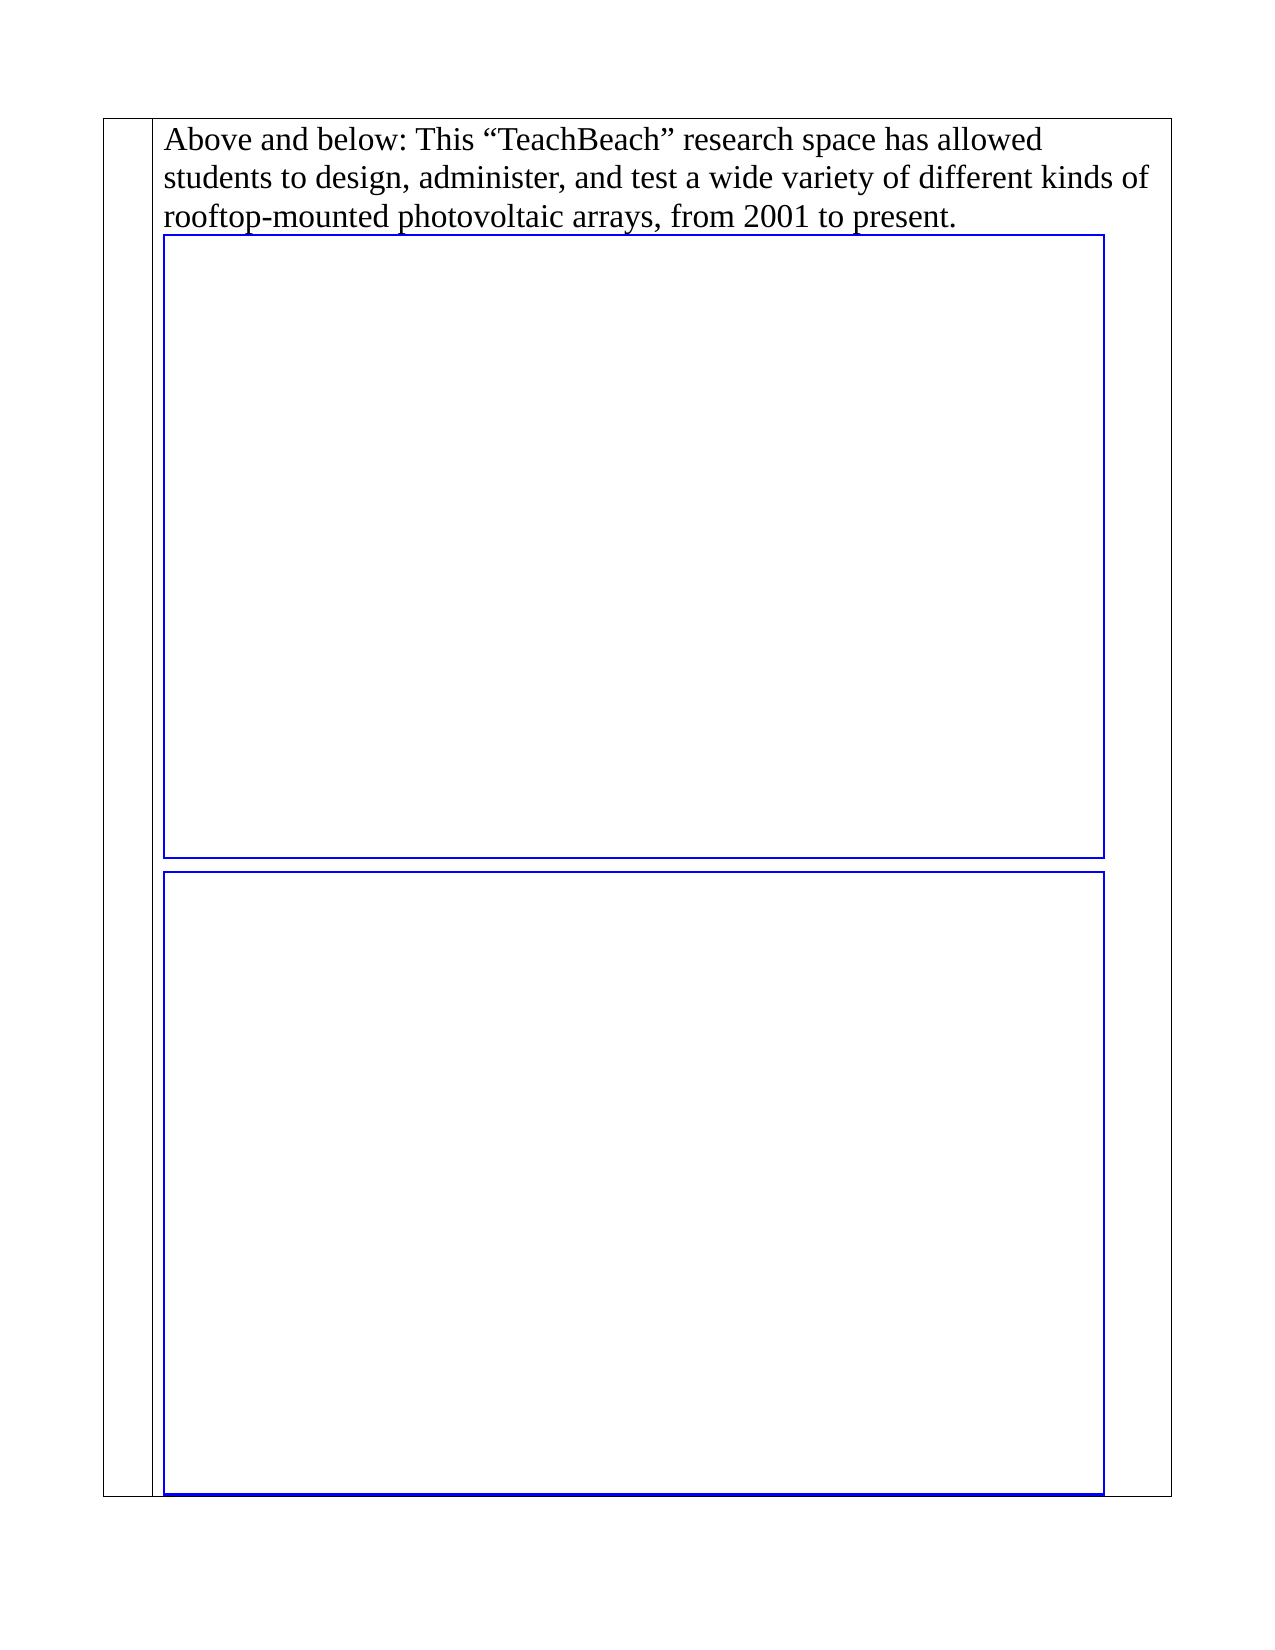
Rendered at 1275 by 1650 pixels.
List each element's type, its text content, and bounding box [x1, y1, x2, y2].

table_cell Project Description: Executive Summary The GreenLab is a proposed solar powered rooftop space that would be part teaching space, part green-tech research lab (“GreenLab”), and part patio space that will give students and faculty a comfortable outdoor place to work and meet. The GreenLab would produce/save energy through the incorporation of a photo-voltaic (PV) array that will provide electricity to be exported to the grid under the new Feed In Tariff (FIT) subsidy, which would shade a significant portion of the existing rooftop thereby causing a reduction in the building cooling load. However, the GreenLab would provide more than just energy production and savings; it would expand the amount of usable space and provide an unprecedented learning environment where students could save energy while learning about the process of saving energy. It would also serve as a visible and accessible collaborative space for a wide variety of sustainability efforts by professors, students, and University of Toronto research groups to mount and test green-tech innovations. In addition, the design and construction of the project would be a collaborative process involving students in the design processes as much as possible. Concept: The GreenLab would involve the creation of a green, self-sustained, teaching and research lab, a portion of which would be an outdoor lab, for sustainability courses such as courses in the Faculty of Applied Science and Engineering and any other courses or research that may be undertaken or taught in the space. The GreenLab would include both an outdoor lab as well as a greenhouse environment (retractable in summer) for people. It is well known that people function better in winter if there is adequate sunlight. Background: Many existing classrooms or labs are disconnected from the environment. Many of them have windows that do not open, and some even don't have windows at all! Seasonal Affective Disorder (SAD), also known as winter depression or winter blues, is a mood disorder in which people who have normal mental health throughout most of the year experience depressive symptoms in the winter or, sometimes even in the summer [Wikipedia; NYT August 13, 2002]. The GreenLab would provide more than just money savings. It would provide health and wellbeing for students, staff, and faculty. It would also provide a learning environment where people can save energy while learning about the process of saving energy. Additionally, it would serve as a test-bed and open space for a wide variety of sustainability efforts by numerous professors, graduate students, and University of Toronto research groups. The basic idea of the GreenLab was successfully prototyped on the flat rooftop space of prof. Mann's home, studio, and business (FUNtain Corporation, a research effort of Mann and and one of his former students) – a mixed commercial and residential building located at 330 Dundas Street West (FUNtain headquarters). This design, which included a feature that Mann referred to as a “blue roof”, won first prize in the Coram International Sustainable Design Competition. Mann together with an Italian designer shared in this design, first prize of 10,000 Euros. Here are some pictures of this prototype GreenLab space. These are included only to give a general idea of possible concepts to be used at U of T. The U of T space would be much more of a completed work rather than the prototype that is shown in these pictures: Above and below: This “TeachBeach” research space has allowed students to design, administer, and test a wide variety of different kinds of rooftop-mounted photovoltaic arrays, from 2001 to present. Above: World's first photovoltaic roof membrane has allowed U of T students to be world leaders in the designing, testing, and experimenting with photovoltaics. The roof membrane itself (the building skin) generates electricity from sunlight). Above and below: Solar awnings, solar table, and the world's first rooftop mounted wind turbine on FUNtain Corporation's flat rooftop space. Project Details: The design would be executed on the roof of Wallberg Building, or the Engineering Annex, or on any other flat roof space such as Sanford Fleming, Bahen Centre, or the like. Prof. Mann has already been in discussion with Professor Elizabeth Edwards about the possibility of constructiong U of T's GreenLab on the roof of Wallberg Building. Prof. Edwards currently has an office on this roof. This effort would be a collaboration between Prof. Edwards, Professor Tim Bender, and various others. Other stakeholders would include Civil Engineering (e.g. Prof. Kim Pressnail), as well as Architecture (We've previously collaborated with Professor Pierre Belanger as well as Larry Wayne Richards when he was Dean of Architecture). A committee comprising myself, Prof. Edwards, and others, would be established to administer the space and review applications for the space usage, in order to ensure that all uses meet applicable safety regulations (e.g. Electrical Safety Authority, TSSA, and the like). Leslie Dolman has also offered to connect us with further industry partners. Examples of professors with a need for such a space: Prof Greg Evans’ atmospheric research (see http://www.socaar.utoronto.ca/site3.aspx) and Prof. Tim Bender’s research on organic photovoltaics (http://www.chem-eng.utoronto.ca/facultystaff/profs/bender.htm), and Prof. Grant Allen’s research on algae for CO2 sequestration and wastewater treatment (http://www.chem-eng.utoronto.ca/facultystaff/profs/allen.htm) all have need for outdoor research space to really put prototypes to the test. Potential Users: Here is a partial list of potential users of the space: Chemical Engineering and Applied Chemistry: -Tim Bender - organic photovoltaics -Grant Allen - Wastewater and air treatment -Elizabeth Edwards - Wastewater treatment, biogas production, bioremediation -Emma Master - Biofuels and bioproducts from biomass -Greg Evans - Air pollution characterization and mitigation -Don Kirk - electrochemical and thermal technologies for energy recovery Civil Engineering -Phil Byer - Environmental decision making -Ron Hoffmann - Water disinfection -Christopher Kennedy - Green Buildings -Kim Pressnail - Building Science; Energy conservation Mechanical Engineering -Prof. James S. Wallace – energy studies Electrical and Computer Engineering -Nazir Kherani (joint appoint with Material Science & Engineering) - photovoltaic materials and devices -Olivier Trescases – energy systems -Steve Mann – sustainable development, renewable energy, hydraulophonics Computer Science -Khai N. Truong – Autism and Human-Machine interaction (potential hydraulophone user) -Ron Baecker – Human-Machine interaction (potential hydraulophone user) -Steve Mann - sustainable development, renewable energy, hydraulophonics Architecture -Larry Richards – curatorial design (potential hydraulophone user) Music -Gage Averill – hydraulophone user -Charlotte Mundy – vocalist and hydraulist for H2Orchestra (www.h2orchestra.com) Geography -Miriam Diamond - particle and pollutant fate and transport Physical Education and Health -Bruce Kidd (potential hydraulophone user) Occupational Therapy University Health Network, Toronto General Hospital -Dr. Alex Jadad (potential hydraulophone user) Bloorview Research Inst., Bloorview Kids Rehab -Jorge Torres-Solis -Tom Chau Theatre -Pia Kleber - Human Security (collaborations regarding hydraulophone) -Dario P. Del Degan - Engineering Communications and Theatre (Samuel Beckett, etc.) potential hydraulophone and andantephone user (Potential users beyond University of Toronto) Early Childhood Education (E.C.E.) -Jason Nolan (Ryerson) - use of hydraulophone for special needs children Sheridan -Interactive Multimedia -Theatre (already using hydraulophone for theatrical productions about water and sustainability) Ryerson University -Anastasious Venetsanopoulos – Multimedia (potential hydraulophone user) Canadian National Institute for the Blind -Research in outdoor classrooms with emphasis on hydraulophones and sustainable tactile water features Hackensack University Medical Center -Dr. Stephanos Pantagis – use of hydraulophones for geriatrics; research on “urbeaches” and hydraulophones for use in retirement homes The proposed outdoor GreenLab would be a fantastic addition to BioZone, a new $6M CFI/MRI-funded Centre for Engineering a Sustainable Future, where students from many disciplines work together to solve problems in Environment, Energy and Health. The University of Toronto Pulp and Paper Centre is also co-located with BioZone on the 3rd and 4th floors of the Wallberg building. All of these students would benefit tremendously from having a place to learn and understand about renewable energy and water-saving technologies in a hands-on way. BioZone, led by Professor Elizabeth Edwards, includes a dozen or more professors, a vast array of analytical and molecular biology equipment, and several industry partners, already involves expansion on the West wing of the Wallberg Roof. One possible location for the proposed facility would be on the East wing, providing a contrasting opportunity to traditional laboratory space. Various experiments and usages would include urban agriculture, photovoltaics, solar thermal, wastewater treatment, irrigation, fluid mechanics, hydraulic sound production (hydraulophonics), wind and weather studies. Among the elements of this proposal is a student-driven design and project management of a roof mounted solar electric PV installation on campus. The system will be designed to interface with the new Feed In Tariff (FIT) being offered by the Ontario government. As part of the full feasibility report preparation we will be working with the Faculty of Applied Science and Engineering to determine the best rooftop site for the system. The size of the solar array will be 10 kW in order to qualify for the streamlined MicroFIT program. This is approximately three times the size of the prototype (the solar array installed at 330 Dundas Street West). The total cost of the 10kW array might be on the order of $100k, but, given past success at getting donations of this kind of equipment, this cost is likely to be greatly reduced. The electricity generated by the array would be sold back to the grid at the subsidized rate of 80.2 cents/kWh guaranteed for 20 years under the FIT program, which would yield an income of approximately $10,000 per year. Access to the space would be automatic for all Faculty of Engineering Professors, so that the Faculty of Engineering would feel ownership and responsibility for keeping the space safe and clean. Timed locks would be used to keep the space open during regular business hours, whereas those doing research in the lab could obtain special access permission, as would be the case with any other univeristy lab or teaching facility. Univeristy of Toronto's GreenLab design would embody three main design elements: GreenLab: The GreenLab is an outdoor teaching and research lab space that is partially covered by a retractable greenouse. The retractable greenhouse type of space creates a learning garden. Thus the GreenLab would be partially indoors and partially outdoors, so that a good portion of the space could be used year-round. This space would consist of a patio and meeting space with outdoor classroom that would measure 20 feet by 50 feet (approximately 6 by 15 metres), of which a small portion would have a retractable awning and enclosure (greenhouse), and a similar sized outdoor research lab space also 20 feet by 50 feet (approx. 6 by 15 metres). A 12 by 24 foot (approx. 4 by 7 metres) portion of this patio would be an andantephone (outdoor interactive multimedia surface, http://wearcam.org/andantephone) made of 24 inch (approx. .61 metre) multimedia tiles. These spaces would be arranged so that the entrance faces into the patio and meeting space. The total of the teaching and lab spaces would occupy a 20 by 100 foot (approx. 6 by 30 metres) area of the roof. This split divides the space equally between teaching and research spaces. The research half of this space would make an outdoor lab that would work as a good size multi-function lab having between 16 and 20 workstations with possibly up to 40 worksations. The lab would be used for undergraduate teaching (supervised at all times), as well as graduate research. Phase 2 would see an additional 20 by 50 foot area of the roof devoted to individual experiments that users could setup after approval from the outdoor GreenLab committee. Phase 2 space would be such that individuals, once approved, could setup experiments and leave them running for an extended time period. These might include outdoor photovoltaic arrays, and the like. If the chosen location were the Wallberg Building, then phases 1 and 2 would occupy a 20 by 150 foot (approximately 6 metre by 46 metre) space along the front of the building's roof, directly facing College Street. Phase 3 could see an expansion past a narrow corridor where the natural layout of the roof would facilitate an easy and segregateable secure access to the East portion of the roof, as a separate space used for outdoor lab experiments that are highly sensitive and therefore need to be secured from unauthorized access. Examples might include experiments in UV sterilization of water by sunlight (e.g. where a researcher needs a place to leave bottles of water exposed to natural sun and cloud cover over an entire year or two without disturbance, etc.). Research groups will be able to book secure outdoor space to set up experiments, analytical equipment, and the like to conduct experiments in real-world weather conditions. These might include growth chambers, arrays of organic photovoltaics, and urban agriculture.; BlueRoof: The blueroof is a concept created by Mann, in which there is a 2-tier roof arrangement, consisting of an upper roof that supplies water and photovoltaics to a lower roof that houses a garden. A rooftop garden is irrigated by water collected from rainfall that also cools a photovoltaic roof membrane. The roof of Wallberg Building is ideally suited to this kind of construction, where the roof of the mechanical rooms would serve as the upper roof, and its south-facing wall would serve as a “living wall”, connected ecologically to the lower roof. A BlueRoof contains, as part if it, a green roof, which could be formed on the main level rooftop of Wallberg. The upper (mechanical room) roof would be constructed with flexible photovoltaics. The world's first flexible photovoltaic rooftop membrane was installed at 330 Dundas Street West as a prototype. This material would be used at the new location. It creates an aesthetically pleasing roof surface while producing electricity by way of the “plug in your roof” philosophy. TeachBeach: The outdoor classroom, outdoor lab, and bookable outdoor secured space all comprise elements of what we call the “TeachBeach”. The rooftop space will become an “urban beach” teaching and research space in which a pleasant outdoor environment is used as an alternative to mechanical refrigeration (air conditioning). This will happen naturally as a side-effect of working outside, e.g. users of the space will experience the increased wellbeing of being outside, in a similar way to a break we might take from work, while walking along a beach. This will reduce the need for mechanical cooling by creating a beachlike atmosophere where people can feel comfortable on warm summer days. The blueroof system also cools the roof membrane and irrigates the greenroof to reduce need for cooling of the interiour. The “TeachBeach” does not require sand, but instead uses the silicon (photovoltaics) as a psychological and aesthetic metaphor for sand. The result is a patio space in which people can relax and do research in a partially outdoor environment. Whether people choose to relax on the patio, or simply pass through this space on their way to the outdoor lab, or secure bookable space, they are reminded of the nice atmosphere that they live in, and the importance of thinking of the environment in all aspects of their research, teaching, and education. For a published scholarly journal article on these concepts, see “The development of urban renewable energy at the existential technology research center (ETRC) in Toronto, Canada”, by Steve Mann, Isaac Harris, Joshua Harris, in Renewable and Sustainable Energy Reviews, Volume 10, Issue 6, December 2006, Pages 576-589 (accepted November 2004, available online Feb 2005). Download from: www.sciencedirect.com/science/journal/13640321 or http://www.eyetap.org/publications See also, Comparative Life Cycle Assessment of Standard and Green Roofs by Susana Saiz, Christopher Kennedy, Brad Bass, and Kim Pressnail, Department of Civil Engineering, University of Toronto, 35 St. George Street, Toronto, Ontario, Canada M5S 1A4, in Environ. Sci. Technol., 2006, 40 (13), pp 4312–4316 The GreenLab is inspired, in part, by the outdoor classrooms of poor countries where an enclosed air conditioned space is beyond financial reach but where occupants are often healthier and more in-touch with their environment. The best way to preserve the environment is to appreciate it directly by being in it, rather than removed from it, as we often are in air conditioned spaces. Obviously heat is a necessity in Canada, but an urban beach environment can call into question the necessity of excessive air conditioning. For example, my students were originally housed in an air conditioned windowless lab in Sandford Fleming and complained that it was too cold in the summer. They seldom worked in Sandford Fleming at all in the summer because of the excessive cold. The excessive use of air conditioning is one of the things that led me to create the GreenLab concept. In the past Mann has had tremendous luck obtaining in-kind donations, and plans to continue to do this in the creation of the GreenLab. One project will be the construction of SolarParasols which will be like umbrellas to shield from the sun but they will be made of solar panels (photovoltaics). This will be a variation on my Solouvre concept already constructed at 330 Dundas. Additionally, the GreenLab will include plants growing in the year-round greenhouse-like portion of the facility, including studies and experiments in urban agriculture, where we would like to also have a water feature. The water feature would be a passive maintenance-free hydraulophone donated by FUNtain Corporation which will be used in research on fluid dynamics, fluid flow, Karman vortex shedding, and heat transfer in fluids. Hydraulophones have already been sucessfully used in classroom settings. We (FUNtain Corp) sold one to CNIB (Canadian National Institute for the Blind) for their outdoor classroom, as well as one to Mayborn Museum for indoor use, and one to the Chicago Children's Museum for classroom use. These water features make good teaching installalations as well as provide for recreational use in a way that eliminates the risks assocated with water features (e.g. standing water is eliminated, etc.). The hydraulophone is a proven teaching tool, having established itself as being safe, environmentally friendly, maintenance free, and useful for both teaching and research. Above: Outdoor Classroom at CNIB headquarters in Calgary. The hydraulophone will function as a musical irrigation system, as well as a musical humidifier that combines art, science, and technology with form and function. This water feature will be incorporated into a “living wall” similar to the living wall on the second floor of Galbraith Building. This feature will aslo be used for interdisciplinary collaboration, including the continuation of ongoing collaborations with the Faculty of Music as well as Occupational Therapy, Physical Education and Health, etc. (other users of this water feature). Collaborations already initiated with Bruce Kidd, Dean, Faculty of Physical Education and Health, Ethnomusicologist Gage Averill, since when he was Dean of University of Toronto's Faculty of Music, and many others across University of Toronto's campus. For more information on hydraulophone, see http://wearcam.org/watershapes/index.htm Examples of concepts to be explored: The concepts to be brought into the proposed space will not only save money but will also engender a philosophy of conservation by serving as a means to educate the University of Toronto population about energy conservation. One concept deployed in the prototype facility was the creation of a Universal Connector (UC) for electrical energy management. UC is to buildings what USB is to computer equipment. UC is a radially symmetric Class 2 connector installed in every room in the building, for plugging in small computers and other low power devices without the need for a separate power converter that wastes energy. UC operates at 12 volts and 5 Amperes so that it falls within the Class 2 designation of the Electrical Safety Authority (ESA). In this way, safety and energy conservation are both promoted and increased, by eliminating the “rats nests” of wires and transformers that “grow” around a mess of extension cords on various floors. UC is directly powered by wind, solar, and off-grid supplies as well as centralized transformers that operate more efficiently. The UC breaker panels operate at 12 volts DC and each breaker is 5A rather than 15A typically found in previous breaker panels. This helps to promote energy conservation. Additionally, the “TeachBeach” philosophy helps encourage a lifestyle that relies less on mechanical refrigeration (air conditioning) and more on being in harmony with nature. Consider, for example, the energy that might be saved if we did not refrigerate offices below standard room temperature (many offices are currently refrigerated even below the standard comfortable temperature of 21-25 deg. C and are too cold for people wearing normal summer clothes). Previously, we have had a large number of visitors to our prototype facility at 330 Dundas, including Jack Layton and Olivia Chow who visit regularly (Olivia Chow published a calendar in which three of photographs from the 12 in the calendar depicted installations that were created by the applicant). Clearly there is already a tremendous support for this project in the City of Toronto and in Ottawa. This support will be very helpful in making the project a success in its own right, as well as a success as a role model for other rooftops. Possible location: roof of Wallberg Building... Estimated project cost Can$150,000 of which $75,000 would be from matching and $75,000 from this grant; additional aspects of project to be covered by in-kind donations. Estimated annual operation & maintenance cost $0.00 Projected timeline for completion of project Summer 2012 [153, 119, 1171, 1496]
table_cell [104, 119, 152, 1496]
table_cell Project Description: Executive Summary The GreenLab is a proposed solar powered rooftop space that would be part teaching space, part green-tech research lab (“GreenLab”), and part patio space that will give students and faculty a comfortable outdoor place to work and meet. The GreenLab would produce/save energy through the incorporation of a photo-voltaic (PV) array that will provide electricity to be exported to the grid under the new Feed In Tariff (FIT) subsidy, which would shade a significant portion of the existing rooftop thereby causing a reduction in the building cooling load. However, the GreenLab would provide more than just energy production and savings; it would expand the amount of usable space and provide an unprecedented learning environment where students could save energy while learning about the process of saving energy. It would also serve as a visible and accessible collaborative space for a wide variety of sustainability efforts by professors, students, and University of Toronto research groups to mount and test green-tech innovations. In addition, the design and construction of the project would be a collaborative process involving students in the design processes as much as possible. Concept: The GreenLab would involve the creation of a green, self-sustained, teaching and research lab, a portion of which would be an outdoor lab, for sustainability courses such as courses in the Faculty of Applied Science and Engineering and any other courses or research that may be undertaken or taught in the space. The GreenLab would include both an outdoor lab as well as a greenhouse environment (retractable in summer) for people. It is well known that people function better in winter if there is adequate sunlight. Background: Many existing classrooms or labs are disconnected from the environment. Many of them have windows that do not open, and some even don't have windows at all! Seasonal Affective Disorder (SAD), also known as winter depression or winter blues, is a mood disorder in which people who have normal mental health throughout most of the year experience depressive symptoms in the winter or, sometimes even in the summer [Wikipedia; NYT August 13, 2002]. The GreenLab would provide more than just money savings. It would provide health and wellbeing for students, staff, and faculty. It would also provide a learning environment where people can save energy while learning about the process of saving energy. Additionally, it would serve as a test-bed and open space for a wide variety of sustainability efforts by numerous professors, graduate students, and University of Toronto research groups. The basic idea of the GreenLab was successfully prototyped on the flat rooftop space of prof. Mann's home, studio, and business (FUNtain Corporation, a research effort of Mann and and one of his former students) – a mixed commercial and residential building located at 330 Dundas Street West (FUNtain headquarters). This design, which included a feature that Mann referred to as a “blue roof”, won first prize in the Coram International Sustainable Design Competition. Mann together with an Italian designer shared in this design, first prize of 10,000 Euros. Here are some pictures of this prototype GreenLab space. These are included only to give a general idea of possible concepts to be used at U of T. The U of T space would be much more of a completed work rather than the prototype that is shown in these pictures: Above and below: This “TeachBeach” research space has allowed students to design, administer, and test a wide variety of different kinds of rooftop-mounted photovoltaic arrays, from 2001 to present. Above: World's first photovoltaic roof membrane has allowed U of T students to be world leaders in the designing, testing, and experimenting with photovoltaics. The roof membrane itself (the building skin) generates electricity from sunlight). Above and below: Solar awnings, solar table, and the world's first rooftop mounted wind turbine on FUNtain Corporation's flat rooftop space. Project Details: The design would be executed on the roof of Wallberg Building, or the Engineering Annex, or on any other flat roof space such as Sanford Fleming, Bahen Centre, or the like. Prof. Mann has already been in discussion with Professor Elizabeth Edwards about the possibility of constructiong U of T's GreenLab on the roof of Wallberg Building. Prof. Edwards currently has an office on this roof. This effort would be a collaboration between Prof. Edwards, Professor Tim Bender, and various others. Other stakeholders would include Civil Engineering (e.g. Prof. Kim Pressnail), as well as Architecture (We've previously collaborated with Professor Pierre Belanger as well as Larry Wayne Richards when he was Dean of Architecture). A committee comprising myself, Prof. Edwards, and others, would be established to administer the space and review applications for the space usage, in order to ensure that all uses meet applicable safety regulations (e.g. Electrical Safety Authority, TSSA, and the like). Leslie Dolman has also offered to connect us with further industry partners. Examples of professors with a need for such a space: Prof Greg Evans’ atmospheric research (see http://www.socaar.utoronto.ca/site3.aspx) and Prof. Tim Bender’s research on organic photovoltaics (http://www.chem-eng.utoronto.ca/facultystaff/profs/bender.htm), and Prof. Grant Allen’s research on algae for CO2 sequestration and wastewater treatment (http://www.chem-eng.utoronto.ca/facultystaff/profs/allen.htm) all have need for outdoor research space to really put prototypes to the test. Potential Users: Here is a partial list of potential users of the space: Chemical Engineering and Applied Chemistry: -Tim Bender - organic photovoltaics -Grant Allen - Wastewater and air treatment -Elizabeth Edwards - Wastewater treatment, biogas production, bioremediation -Emma Master - Biofuels and bioproducts from biomass -Greg Evans - Air pollution characterization and mitigation -Don Kirk - electrochemical and thermal technologies for energy recovery Civil Engineering -Phil Byer - Environmental decision making -Ron Hoffmann - Water disinfection -Christopher Kennedy - Green Buildings -Kim Pressnail - Building Science; Energy conservation Mechanical Engineering -Prof. James S. Wallace – energy studies Electrical and Computer Engineering -Nazir Kherani (joint appoint with Material Science & Engineering) - photovoltaic materials and devices -Olivier Trescases – energy systems -Steve Mann – sustainable development, renewable energy, hydraulophonics Computer Science -Khai N. Truong – Autism and Human-Machine interaction (potential hydraulophone user) -Ron Baecker – Human-Machine interaction (potential hydraulophone user) -Steve Mann - sustainable development, renewable energy, hydraulophonics Architecture -Larry Richards – curatorial design (potential hydraulophone user) Music -Gage Averill – hydraulophone user -Charlotte Mundy – vocalist and hydraulist for H2Orchestra (www.h2orchestra.com) Geography -Miriam Diamond - particle and pollutant fate and transport Physical Education and Health -Bruce Kidd (potential hydraulophone user) Occupational Therapy University Health Network, Toronto General Hospital -Dr. Alex Jadad (potential hydraulophone user) Bloorview Research Inst., Bloorview Kids Rehab -Jorge Torres-Solis -Tom Chau Theatre -Pia Kleber - Human Security (collaborations regarding hydraulophone) -Dario P. Del Degan - Engineering Communications and Theatre (Samuel Beckett, etc.) potential hydraulophone and andantephone user (Potential users beyond University of Toronto) Early Childhood Education (E.C.E.) -Jason Nolan (Ryerson) - use of hydraulophone for special needs children Sheridan -Interactive Multimedia -Theatre (already using hydraulophone for theatrical productions about water and sustainability) Ryerson University -Anastasious Venetsanopoulos – Multimedia (potential hydraulophone user) Canadian National Institute for the Blind -Research in outdoor classrooms with emphasis on hydraulophones and sustainable tactile water features Hackensack University Medical Center -Dr. Stephanos Pantagis – use of hydraulophones for geriatrics; research on “urbeaches” and hydraulophones for use in retirement homes The proposed outdoor GreenLab would be a fantastic addition to BioZone, a new $6M CFI/MRI-funded Centre for Engineering a Sustainable Future, where students from many disciplines work together to solve problems in Environment, Energy and Health. The University of Toronto Pulp and Paper Centre is also co-located with BioZone on the 3rd and 4th floors of the Wallberg building. All of these students would benefit tremendously from having a place to learn and understand about renewable energy and water-saving technologies in a hands-on way. BioZone, led by Professor Elizabeth Edwards, includes a dozen or more professors, a vast array of analytical and molecular biology equipment, and several industry partners, already involves expansion on the West wing of the Wallberg Roof. One possible location for the proposed facility would be on the East wing, providing a contrasting opportunity to traditional laboratory space. Various experiments and usages would include urban agriculture, photovoltaics, solar thermal, wastewater treatment, irrigation, fluid mechanics, hydraulic sound production (hydraulophonics), wind and weather studies. Among the elements of this proposal is a student-driven design and project management of a roof mounted solar electric PV installation on campus. The system will be designed to interface with the new Feed In Tariff (FIT) being offered by the Ontario government. As part of the full feasibility report preparation we will be working with the Faculty of Applied Science and Engineering to determine the best rooftop site for the system. The size of the solar array will be 10 kW in order to qualify for the streamlined MicroFIT program. This is approximately three times the size of the prototype (the solar array installed at 330 Dundas Street West). The total cost of the 10kW array might be on the order of $100k, but, given past success at getting donations of this kind of equipment, this cost is likely to be greatly reduced. The electricity generated by the array would be sold back to the grid at the subsidized rate of 80.2 cents/kWh guaranteed for 20 years under the FIT program, which would yield an income of approximately $10,000 per year. Access to the space would be automatic for all Faculty of Engineering Professors, so that the Faculty of Engineering would feel ownership and responsibility for keeping the space safe and clean. Timed locks would be used to keep the space open during regular business hours, whereas those doing research in the lab could obtain special access permission, as would be the case with any other univeristy lab or teaching facility. Univeristy of Toronto's GreenLab design would embody three main design elements: GreenLab: The GreenLab is an outdoor teaching and research lab space that is partially covered by a retractable greenouse. The retractable greenhouse type of space creates a learning garden. Thus the GreenLab would be partially indoors and partially outdoors, so that a good portion of the space could be used year-round. This space would consist of a patio and meeting space with outdoor classroom that would measure 20 feet by 50 feet (approximately 6 by 15 metres), of which a small portion would have a retractable awning and enclosure (greenhouse), and a similar sized outdoor research lab space also 20 feet by 50 feet (approx. 6 by 15 metres). A 12 by 24 foot (approx. 4 by 7 metres) portion of this patio would be an andantephone (outdoor interactive multimedia surface, http://wearcam.org/andantephone) made of 24 inch (approx. .61 metre) multimedia tiles. These spaces would be arranged so that the entrance faces into the patio and meeting space. The total of the teaching and lab spaces would occupy a 20 by 100 foot (approx. 6 by 30 metres) area of the roof. This split divides the space equally between teaching and research spaces. The research half of this space would make an outdoor lab that would work as a good size multi-function lab having between 16 and 20 workstations with possibly up to 40 worksations. The lab would be used for undergraduate teaching (supervised at all times), as well as graduate research. Phase 2 would see an additional 20 by 50 foot area of the roof devoted to individual experiments that users could setup after approval from the outdoor GreenLab committee. Phase 2 space would be such that individuals, once approved, could setup experiments and leave them running for an extended time period. These might include outdoor photovoltaic arrays, and the like. If the chosen location were the Wallberg Building, then phases 1 and 2 would occupy a 20 by 150 foot (approximately 6 metre by 46 metre) space along the front of the building's roof, directly facing College Street. Phase 3 could see an expansion past a narrow corridor where the natural layout of the roof would facilitate an easy and segregateable secure access to the East portion of the roof, as a separate space used for outdoor lab experiments that are highly sensitive and therefore need to be secured from unauthorized access. Examples might include experiments in UV sterilization of water by sunlight (e.g. where a researcher needs a place to leave bottles of water exposed to natural sun and cloud cover over an entire year or two without disturbance, etc.). Research groups will be able to book secure outdoor space to set up experiments, analytical equipment, and the like to conduct experiments in real-world weather conditions. These might include growth chambers, arrays of organic photovoltaics, and urban agriculture.; BlueRoof: The blueroof is a concept created by Mann, in which there is a 2-tier roof arrangement, consisting of an upper roof that supplies water and photovoltaics to a lower roof that houses a garden. A rooftop garden is irrigated by water collected from rainfall that also cools a photovoltaic roof membrane. The roof of Wallberg Building is ideally suited to this kind of construction, where the roof of the mechanical rooms would serve as the upper roof, and its south-facing wall would serve as a “living wall”, connected ecologically to the lower roof. A BlueRoof contains, as part if it, a green roof, which could be formed on the main level rooftop of Wallberg. The upper (mechanical room) roof would be constructed with flexible photovoltaics. The world's first flexible photovoltaic rooftop membrane was installed at 330 Dundas Street West as a prototype. This material would be used at the new location. It creates an aesthetically pleasing roof surface while producing electricity by way of the “plug in your roof” philosophy. TeachBeach: The outdoor classroom, outdoor lab, and bookable outdoor secured space all comprise elements of what we call the “TeachBeach”. The rooftop space will become an “urban beach” teaching and research space in which a pleasant outdoor environment is used as an alternative to mechanical refrigeration (air conditioning). This will happen naturally as a side-effect of working outside, e.g. users of the space will experience the increased wellbeing of being outside, in a similar way to a break we might take from work, while walking along a beach. This will reduce the need for mechanical cooling by creating a beachlike atmosophere where people can feel comfortable on warm summer days. The blueroof system also cools the roof membrane and irrigates the greenroof to reduce need for cooling of the interiour. The “TeachBeach” does not require sand, but instead uses the silicon (photovoltaics) as a psychological and aesthetic metaphor for sand. The result is a patio space in which people can relax and do research in a partially outdoor environment. Whether people choose to relax on the patio, or simply pass through this space on their way to the outdoor lab, or secure bookable space, they are reminded of the nice atmosphere that they live in, and the importance of thinking of the environment in all aspects of their research, teaching, and education. For a published scholarly journal article on these concepts, see “The development of urban renewable energy at the existential technology research center (ETRC) in Toronto, Canada”, by Steve Mann, Isaac Harris, Joshua Harris, in Renewable and Sustainable Energy Reviews, Volume 10, Issue 6, December 2006, Pages 576-589 (accepted November 2004, available online Feb 2005). Download from: www.sciencedirect.com/science/journal/13640321 or http://www.eyetap.org/publications See also, Comparative Life Cycle Assessment of Standard and Green Roofs by Susana Saiz, Christopher Kennedy, Brad Bass, and Kim Pressnail, Department of Civil Engineering, University of Toronto, 35 St. George Street, Toronto, Ontario, Canada M5S 1A4, in Environ. Sci. Technol., 2006, 40 (13), pp 4312–4316 The GreenLab is inspired, in part, by the outdoor classrooms of poor countries where an enclosed air conditioned space is beyond financial reach but where occupants are often healthier and more in-touch with their environment. The best way to preserve the environment is to appreciate it directly by being in it, rather than removed from it, as we often are in air conditioned spaces. Obviously heat is a necessity in Canada, but an urban beach environment can call into question the necessity of excessive air conditioning. For example, my students were originally housed in an air conditioned windowless lab in Sandford Fleming and complained that it was too cold in the summer. They seldom worked in Sandford Fleming at all in the summer because of the excessive cold. The excessive use of air conditioning is one of the things that led me to create the GreenLab concept. In the past Mann has had tremendous luck obtaining in-kind donations, and plans to continue to do this in the creation of the GreenLab. One project will be the construction of SolarParasols which will be like umbrellas to shield from the sun but they will be made of solar panels (photovoltaics). This will be a variation on my Solouvre concept already constructed at 330 Dundas. Additionally, the GreenLab will include plants growing in the year-round greenhouse-like portion of the facility, including studies and experiments in urban agriculture, where we would like to also have a water feature. The water feature would be a passive maintenance-free hydraulophone donated by FUNtain Corporation which will be used in research on fluid dynamics, fluid flow, Karman vortex shedding, and heat transfer in fluids. Hydraulophones have already been sucessfully used in classroom settings. We (FUNtain Corp) sold one to CNIB (Canadian National Institute for the Blind) for their outdoor classroom, as well as one to Mayborn Museum for indoor use, and one to the Chicago Children's Museum for classroom use. These water features make good teaching installalations as well as provide for recreational use in a way that eliminates the risks assocated with water features (e.g. standing water is eliminated, etc.). The hydraulophone is a proven teaching tool, having established itself as being safe, environmentally friendly, maintenance free, and useful for both teaching and research. Above: Outdoor Classroom at CNIB headquarters in Calgary. The hydraulophone will function as a musical irrigation system, as well as a musical humidifier that combines art, science, and technology with form and function. This water feature will be incorporated into a “living wall” similar to the living wall on the second floor of Galbraith Building. This feature will aslo be used for interdisciplinary collaboration, including the continuation of ongoing collaborations with the Faculty of Music as well as Occupational Therapy, Physical Education and Health, etc. (other users of this water feature). Collaborations already initiated with Bruce Kidd, Dean, Faculty of Physical Education and Health, Ethnomusicologist Gage Averill, since when he was Dean of University of Toronto's Faculty of Music, and many others across University of Toronto's campus. For more information on hydraulophone, see http://wearcam.org/watershapes/index.htm Examples of concepts to be explored: The concepts to be brought into the proposed space will not only save money but will also engender a philosophy of conservation by serving as a means to educate the University of Toronto population about energy conservation. One concept deployed in the prototype facility was the creation of a Universal Connector (UC) for electrical energy management. UC is to buildings what USB is to computer equipment. UC is a radially symmetric Class 2 connector installed in every room in the building, for plugging in small computers and other low power devices without the need for a separate power converter that wastes energy. UC operates at 12 volts and 5 Amperes so that it falls within the Class 2 designation of the Electrical Safety Authority (ESA). In this way, safety and energy conservation are both promoted and increased, by eliminating the “rats nests” of wires and transformers that “grow” around a mess of extension cords on various floors. UC is directly powered by wind, solar, and off-grid supplies as well as centralized transformers that operate more efficiently. The UC breaker panels operate at 12 volts DC and each breaker is 5A rather than 15A typically found in previous breaker panels. This helps to promote energy conservation. Additionally, the “TeachBeach” philosophy helps encourage a lifestyle that relies less on mechanical refrigeration (air conditioning) and more on being in harmony with nature. Consider, for example, the energy that might be saved if we did not refrigerate offices below standard room temperature (many offices are currently refrigerated even below the standard comfortable temperature of 21-25 deg. C and are too cold for people wearing normal summer clothes). Previously, we have had a large number of visitors to our prototype facility at 330 Dundas, including Jack Layton and Olivia Chow who visit regularly (Olivia Chow published a calendar in which three of photographs from the 12 in the calendar depicted installations that were created by the applicant). Clearly there is already a tremendous support for this project in the City of Toronto and in Ottawa. This support will be very helpful in making the project a success in its own right, as well as a success as a role model for other rooftops. Possible location: roof of Wallberg Building... Estimated project cost Can$150,000 of which $75,000 would be from matching and $75,000 from this grant; additional aspects of project to be covered by in-kind donations. Estimated annual operation & maintenance cost $0.00 Projected timeline for completion of project Summer 2012 [165, 873, 1103, 1493]
